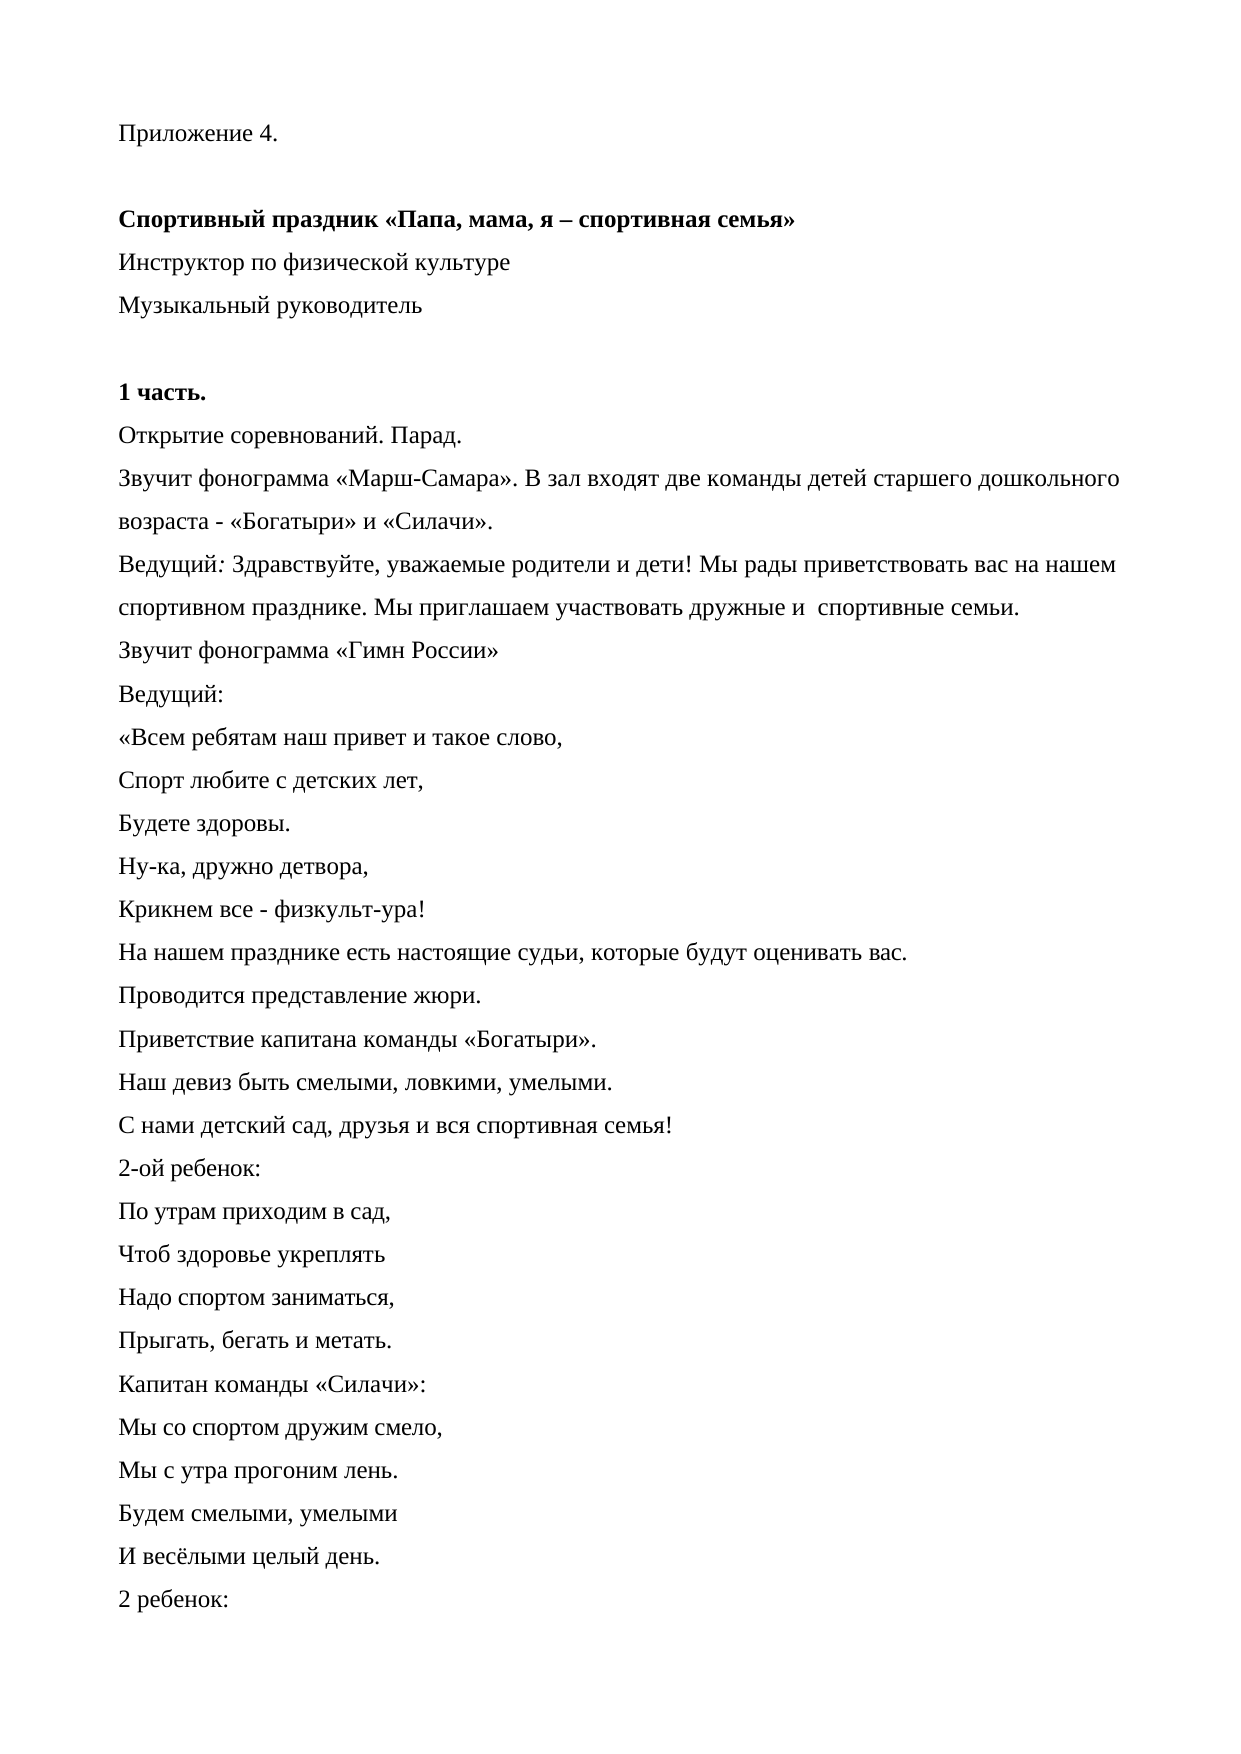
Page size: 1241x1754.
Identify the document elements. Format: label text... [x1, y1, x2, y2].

text Ну-ка, дружно детвора, [118, 851, 1181, 880]
text Надо спортом заниматься, [118, 1282, 789, 1311]
text Мы с утра прогоним лень. [118, 1455, 845, 1484]
text Прыгать, бегать и метать. [118, 1326, 789, 1354]
text Инструктор по физической культуре [118, 247, 1181, 276]
text По утрам приходим в сад, [118, 1196, 789, 1225]
text Мы со спортом дружим смело, [118, 1412, 845, 1441]
text «Всем ребятам наш привет и такое слово, [118, 722, 1181, 751]
text 1 часть. [118, 377, 1181, 406]
text Открытие соревнований. Парад. [118, 420, 1181, 449]
text Звучит фонограмма «Марш-Самара». В зал входят две команды детей старшего дошкольного возраста - «Богатыри» и «Силачи». [118, 463, 1181, 535]
text Музыкальный руководитель [118, 291, 1181, 319]
text Крикнем все - физкульт-ура! [118, 894, 1181, 923]
text С нами детский сад, друзья и вся спортивная семья! [118, 1110, 1181, 1139]
text Наш девиз быть смелыми, ловкими, умелыми. [118, 1067, 1181, 1096]
text На нашем празднике есть настоящие судьи, которые будут оценивать вас. [118, 937, 1181, 966]
text 2-ой ребенок: [118, 1153, 789, 1182]
text Ведущий: Здравствуйте, уважаемые родители и дети! Мы рады приветствовать вас на нашем спортивном празднике. Мы приглашаем участвовать дружные и спортивные семьи. [118, 549, 1181, 621]
text Будете здоровы. [118, 808, 1181, 837]
text Будем смелыми, умелыми [118, 1498, 845, 1527]
text Проводится представление жюри. [118, 981, 1181, 1009]
text Приветствие капитана команды «Богатыри». [118, 1024, 1181, 1052]
text Спортивный праздник «Папа, мама, я – спортивная семья» [118, 204, 1181, 233]
text Приложение 4. [118, 118, 1181, 147]
text Ведущий: [118, 679, 1181, 707]
text И весёлыми целый день. [118, 1541, 845, 1570]
text Чтоб здоровье укреплять [118, 1239, 789, 1268]
text Спорт любите с детских лет, [118, 765, 1181, 794]
text Звучит фонограмма «Гимн России» [118, 636, 1181, 664]
text 2 ребенок: [118, 1584, 1181, 1613]
text Капитан команды «Силачи»: [118, 1369, 845, 1397]
